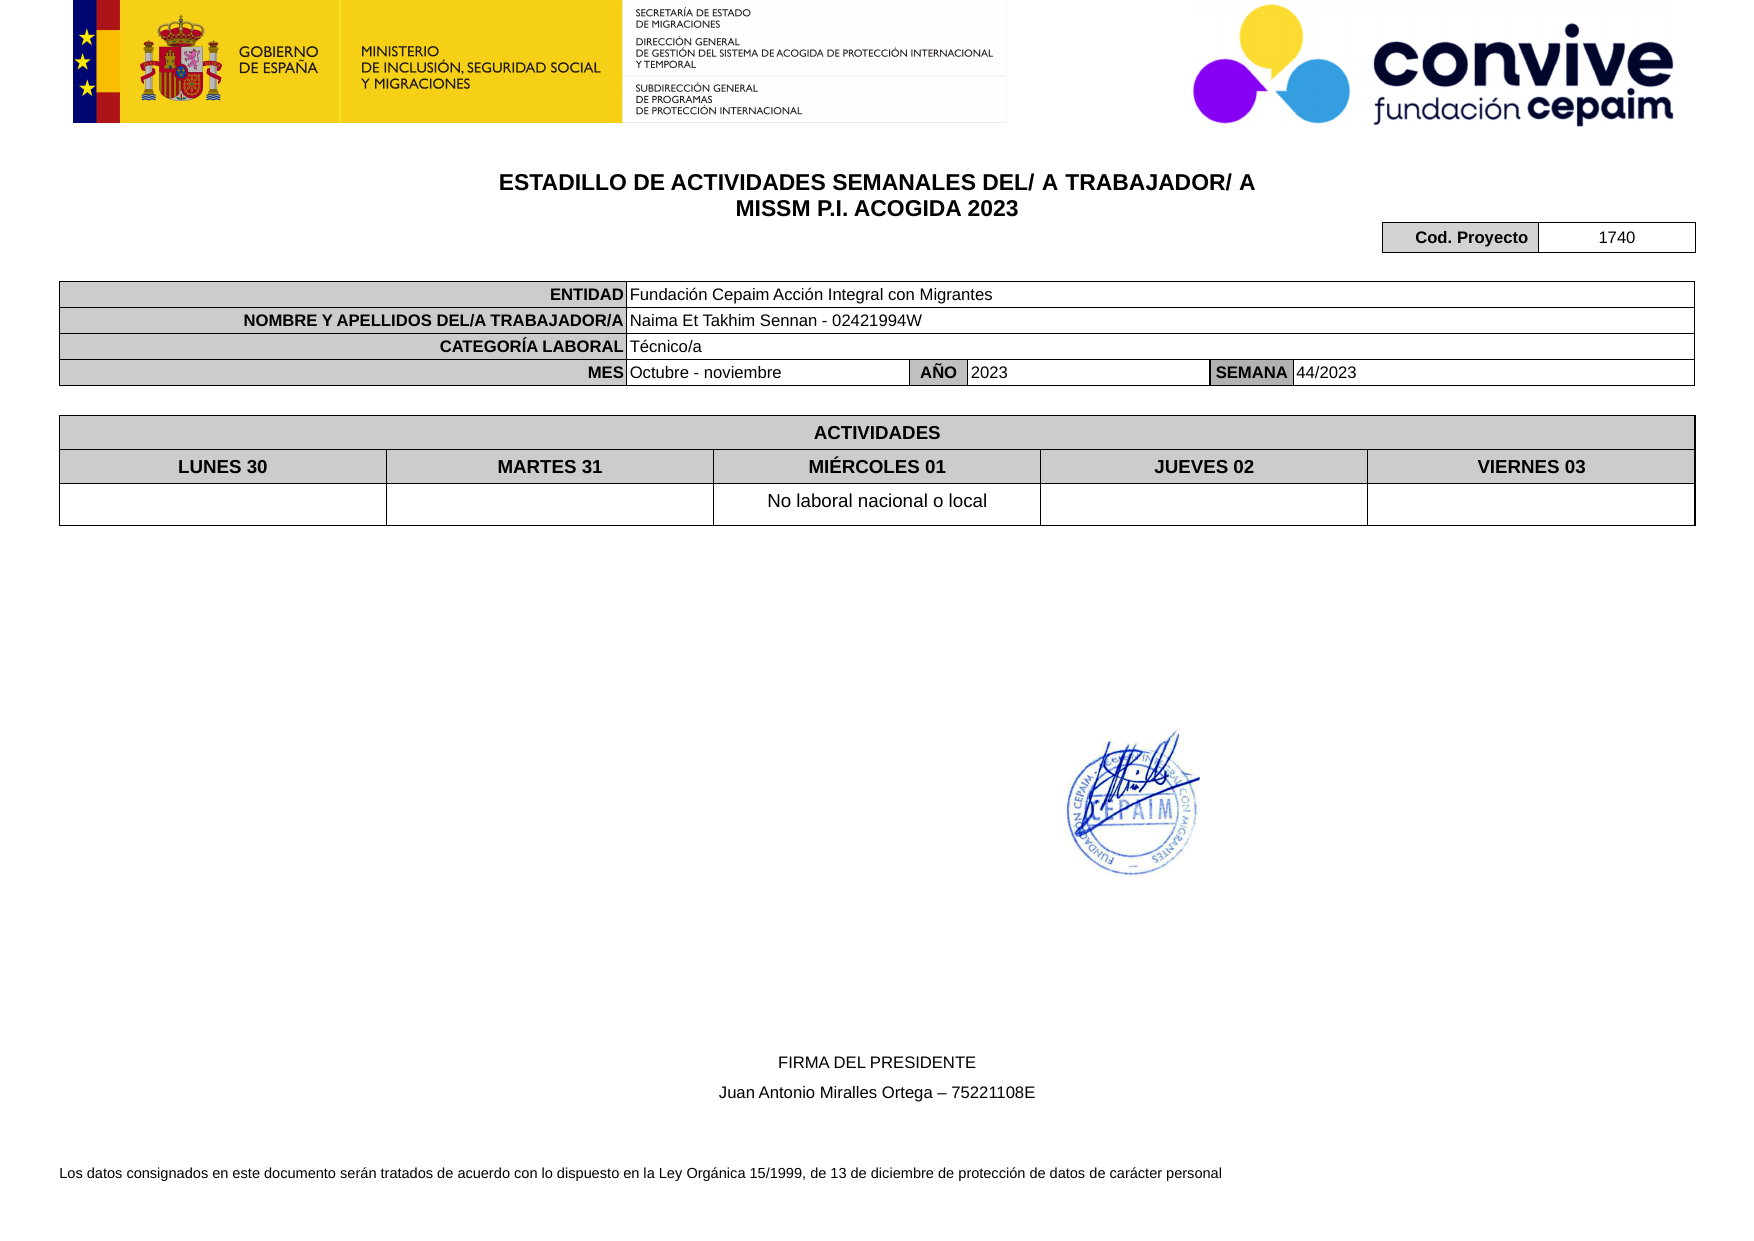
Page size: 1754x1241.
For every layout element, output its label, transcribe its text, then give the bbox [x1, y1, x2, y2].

table_cell Técnico/a [627, 334, 1694, 359]
picture [73, 0, 1007, 123]
picture [1065, 729, 1201, 876]
table_cell VIERNES 03 [1368, 450, 1694, 483]
table_cell MARTES 31 [387, 450, 713, 483]
table_cell Naima Et Takhim Sennan - 02421994W [627, 308, 1694, 333]
table_cell [1368, 484, 1694, 524]
text ESTADILLO DE ACTIVIDADES SEMANALES DEL/ A TRABAJADOR/ A [59, 166, 1695, 195]
table_cell LUNES 30 [60, 450, 386, 483]
table_cell [60, 484, 386, 524]
table_header Fundación Cepaim Acción Integral con Migrantes [627, 282, 1694, 307]
table_header 1740 [1539, 223, 1695, 252]
table_cell Octubre - noviembre [627, 360, 909, 385]
table_cell MES [60, 360, 626, 385]
table_cell MIÉRCOLES 01 [714, 450, 1040, 483]
table_cell JUEVES 02 [1041, 450, 1367, 483]
table_cell 44/2023 [1294, 360, 1694, 385]
table_header ENTIDAD [60, 282, 626, 307]
table_cell CATEGORÍA LABORAL [60, 334, 626, 359]
table_cell No laboral nacional o local [714, 484, 1040, 524]
table_cell 2023 [968, 360, 1209, 385]
table_header Cod. Proyecto [1383, 223, 1538, 252]
table_cell [387, 484, 713, 524]
table_cell AÑO [910, 360, 967, 385]
table_cell [1041, 484, 1367, 524]
table_header ACTIVIDADES [60, 416, 1694, 449]
table_cell NOMBRE Y APELLIDOS DEL/A TRABAJADOR/A [60, 308, 626, 333]
text MISSM P.I. ACOGIDA 2023 [59, 195, 1695, 222]
picture [1191, 0, 1677, 129]
table_cell SEMANA [1211, 360, 1293, 385]
